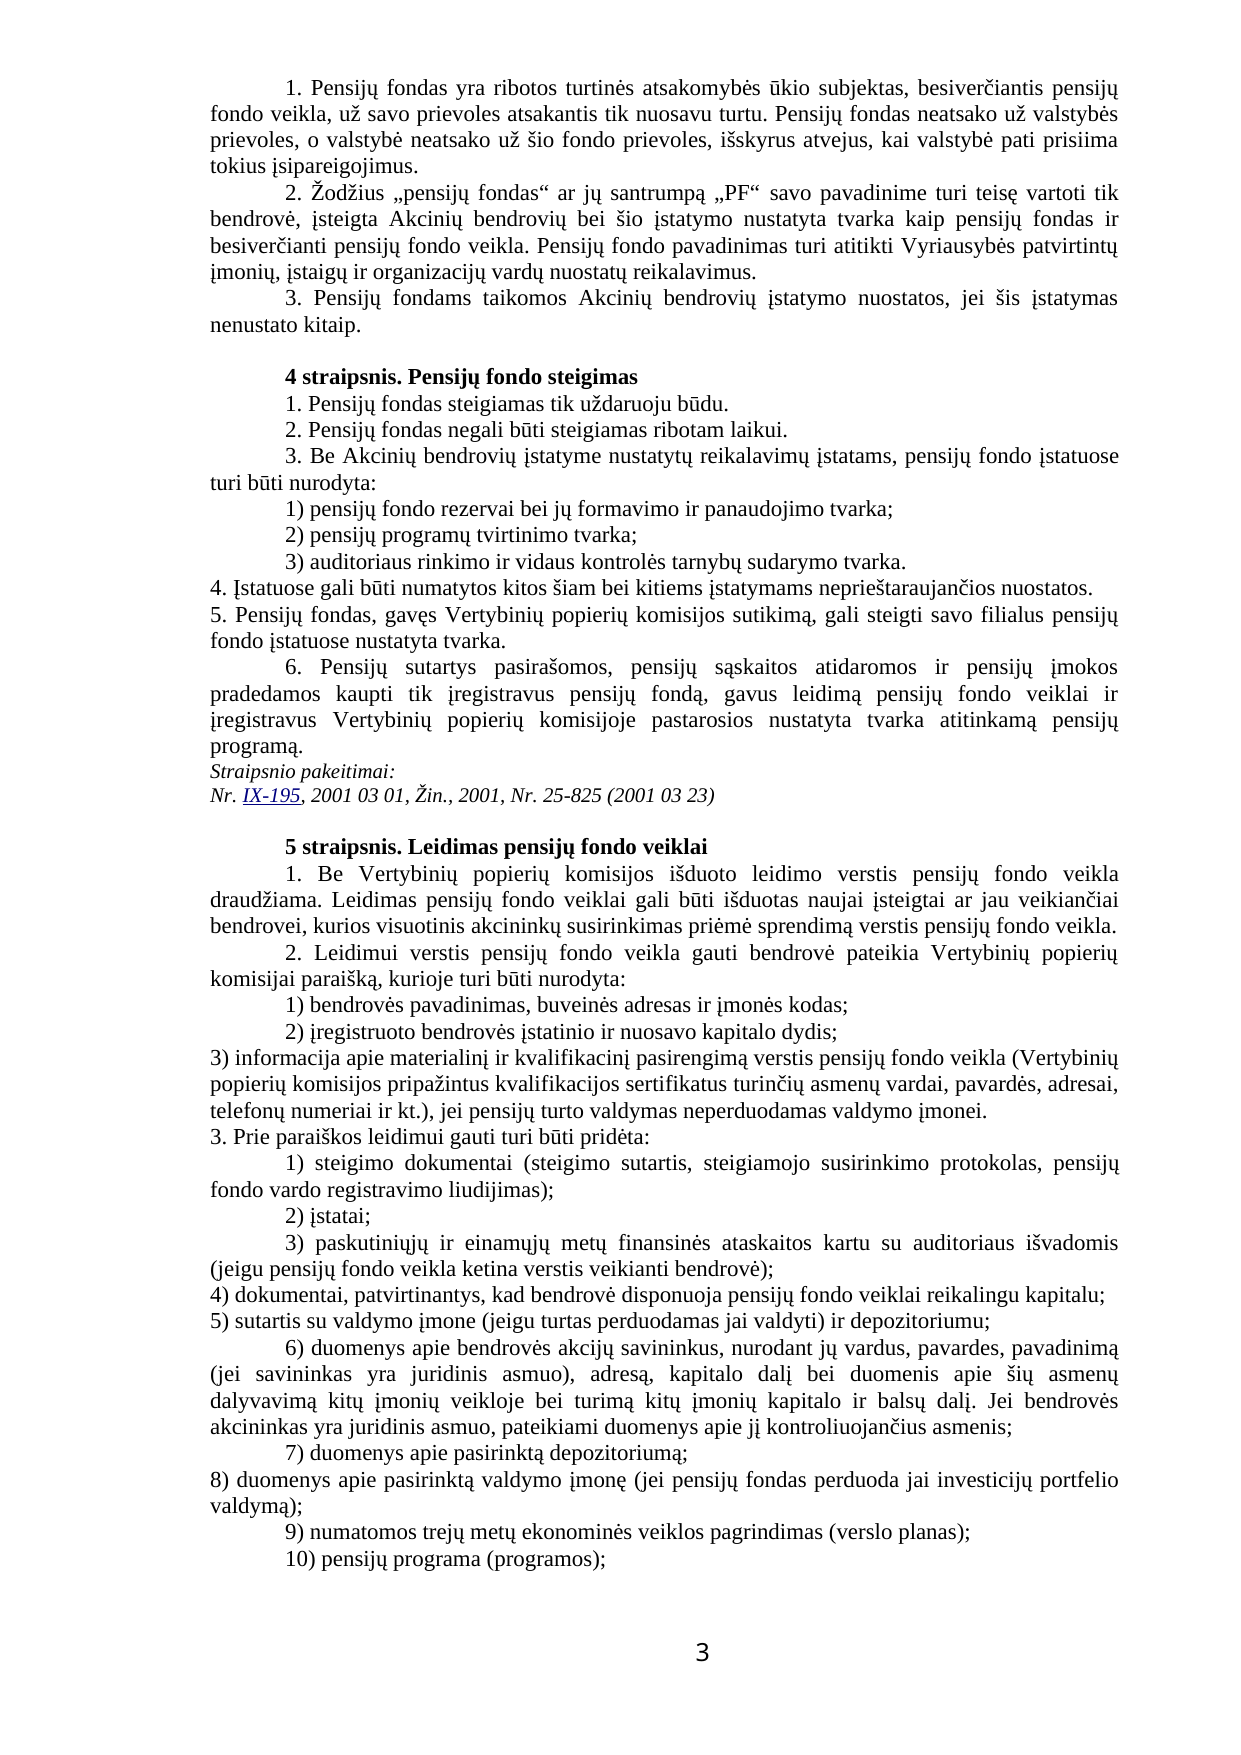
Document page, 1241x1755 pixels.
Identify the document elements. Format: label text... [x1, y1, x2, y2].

text 3. Be Akcinių bendrovių įstatyme nustatytų reikalavimų įstatams, pensijų fondo įstatuose turi būti nurodyta: [210, 442, 1120, 495]
text 9) numatomos trejų metų ekonominės veiklos pagrindimas (verslo planas); [210, 1518, 1120, 1545]
text 3) paskutiniųjų ir einamųjų metų finansinės ataskaitos kartu su auditoriaus išvadomis (jeigu pensijų fondo veikla ketina verstis veikianti bendrovė); [210, 1228, 1120, 1281]
text 1) bendrovės pavadinimas, buveinės adresas ir įmonės kodas; [210, 991, 1120, 1018]
text 3. Prie paraiškos leidimui gauti turi būti pridėta: [210, 1123, 1120, 1149]
text 6. Pensijų sutartys pasirašomos, pensijų sąskaitos atidaromos ir pensijų įmokos pradedamos kaupti tik įregistravus pensijų fondą, gavus leidimą pensijų fondo veiklai ir įregistravus Vertybinių popierių komisijoje pastarosios nustatyta tvarka atitinkamą pensijų programą. [210, 653, 1120, 759]
text 1) pensijų fondo rezervai bei jų formavimo ir panaudojimo tvarka; [210, 495, 1120, 522]
text 3. Pensijų fondams taikomos Akcinių bendrovių įstatymo nuostatos, jei šis įstatymas nenustato kitaip. [210, 284, 1120, 337]
text 2. Leidimui verstis pensijų fondo veikla gauti bendrovė pateikia Vertybinių popierių komisijai paraišką, kurioje turi būti nurodyta: [210, 939, 1120, 991]
text 2) įregistruoto bendrovės įstatinio ir nuosavo kapitalo dydis; [210, 1018, 1120, 1044]
text 6) duomenys apie bendrovės akcijų savininkus, nurodant jų vardus, pavardes, pavadinimą (jei savininkas yra juridinis asmuo), adresą, kapitalo dalį bei duomenis apie šių asmenų dalyvavimą kitų įmonių veikloje bei turimą kitų įmonių kapitalo ir balsų dalį. Jei bendrovės akcininkas yra juridinis asmuo, pateikiami duomenys apie jį kontroliuojančius asmenis; [210, 1334, 1120, 1439]
text 5 straipsnis. Leidimas pensijų fondo veiklai [210, 833, 1120, 859]
text 3) auditoriaus rinkimo ir vidaus kontrolės tarnybų sudarymo tvarka. [210, 548, 1120, 574]
text 3) informacija apie materialinį ir kvalifikacinį pasirengimą verstis pensijų fondo veikla (Vertybinių popierių komisijos pripažintus kvalifikacijos sertifikatus turinčių asmenų vardai, pavardės, adresai, telefonų numeriai ir kt.), jei pensijų turto valdymas neperduodamas valdymo įmonei. [210, 1044, 1120, 1123]
text 8) duomenys apie pasirinktą valdymo įmonę (jei pensijų fondas perduoda jai investicijų portfelio valdymą); [210, 1466, 1120, 1518]
text Nr. IX-195, 2001 03 01, Žin., 2001, Nr. 25-825 (2001 03 23) [210, 783, 1120, 807]
text 7) duomenys apie pasirinktą depozitoriumą; [210, 1439, 1120, 1466]
text 1. Be Vertybinių popierių komisijos išduoto leidimo verstis pensijų fondo veikla draudžiama. Leidimas pensijų fondo veiklai gali būti išduotas naujai įsteigtai ar jau veikiančiai bendrovei, kurios visuotinis akcininkų susirinkimas priėmė sprendimą verstis pensijų fondo veikla. [210, 859, 1120, 939]
text 2. Žodžius „pensijų fondas“ ar jų santrumpą „PF“ savo pavadinime turi teisę vartoti tik bendrovė, įsteigta Akcinių bendrovių bei šio įstatymo nustatyta tvarka kaip pensijų fondas ir besiverčianti pensijų fondo veikla. Pensijų fondo pavadinimas turi atitikti Vyriausybės patvirtintų įmonių, įstaigų ir organizacijų vardų nuostatų reikalavimus. [210, 179, 1120, 284]
text 5) sutartis su valdymo įmone (jeigu turtas perduodamas jai valdyti) ir depozitoriumu; [210, 1308, 1120, 1334]
text 2. Pensijų fondas negali būti steigiamas ribotam laikui. [210, 416, 1120, 442]
text 1) steigimo dokumentai (steigimo sutartis, steigiamojo susirinkimo protokolas, pensijų fondo vardo registravimo liudijimas); [210, 1149, 1120, 1202]
text 2) pensijų programų tvirtinimo tvarka; [210, 522, 1120, 548]
text Straipsnio pakeitimai: [210, 759, 1120, 783]
text 2) įstatai; [210, 1202, 1120, 1228]
text 5. Pensijų fondas, gavęs Vertybinių popierių komisijos sutikimą, gali steigti savo filialus pensijų fondo įstatuose nustatyta tvarka. [210, 601, 1120, 653]
text 4 straipsnis. Pensijų fondo steigimas [210, 363, 1120, 390]
text 4. Įstatuose gali būti numatytos kitos šiam bei kitiems įstatymams neprieštaraujančios nuostatos. [210, 574, 1120, 601]
text 1. Pensijų fondas steigiamas tik uždaruoju būdu. [210, 390, 1120, 416]
text 10) pensijų programa (programos); [210, 1545, 1120, 1571]
text 4) dokumentai, patvirtinantys, kad bendrovė disponuoja pensijų fondo veiklai reikalingu kapitalu; [210, 1281, 1120, 1308]
text 1. Pensijų fondas yra ribotos turtinės atsakomybės ūkio subjektas, besiverčiantis pensijų fondo veikla, už savo prievoles atsakantis tik nuosavu turtu. Pensijų fondas neatsako už valstybės prievoles, o valstybė neatsako už šio fondo prievoles, išskyrus atvejus, kai valstybė pati prisiima tokius įsipareigojimus. [210, 73, 1120, 179]
